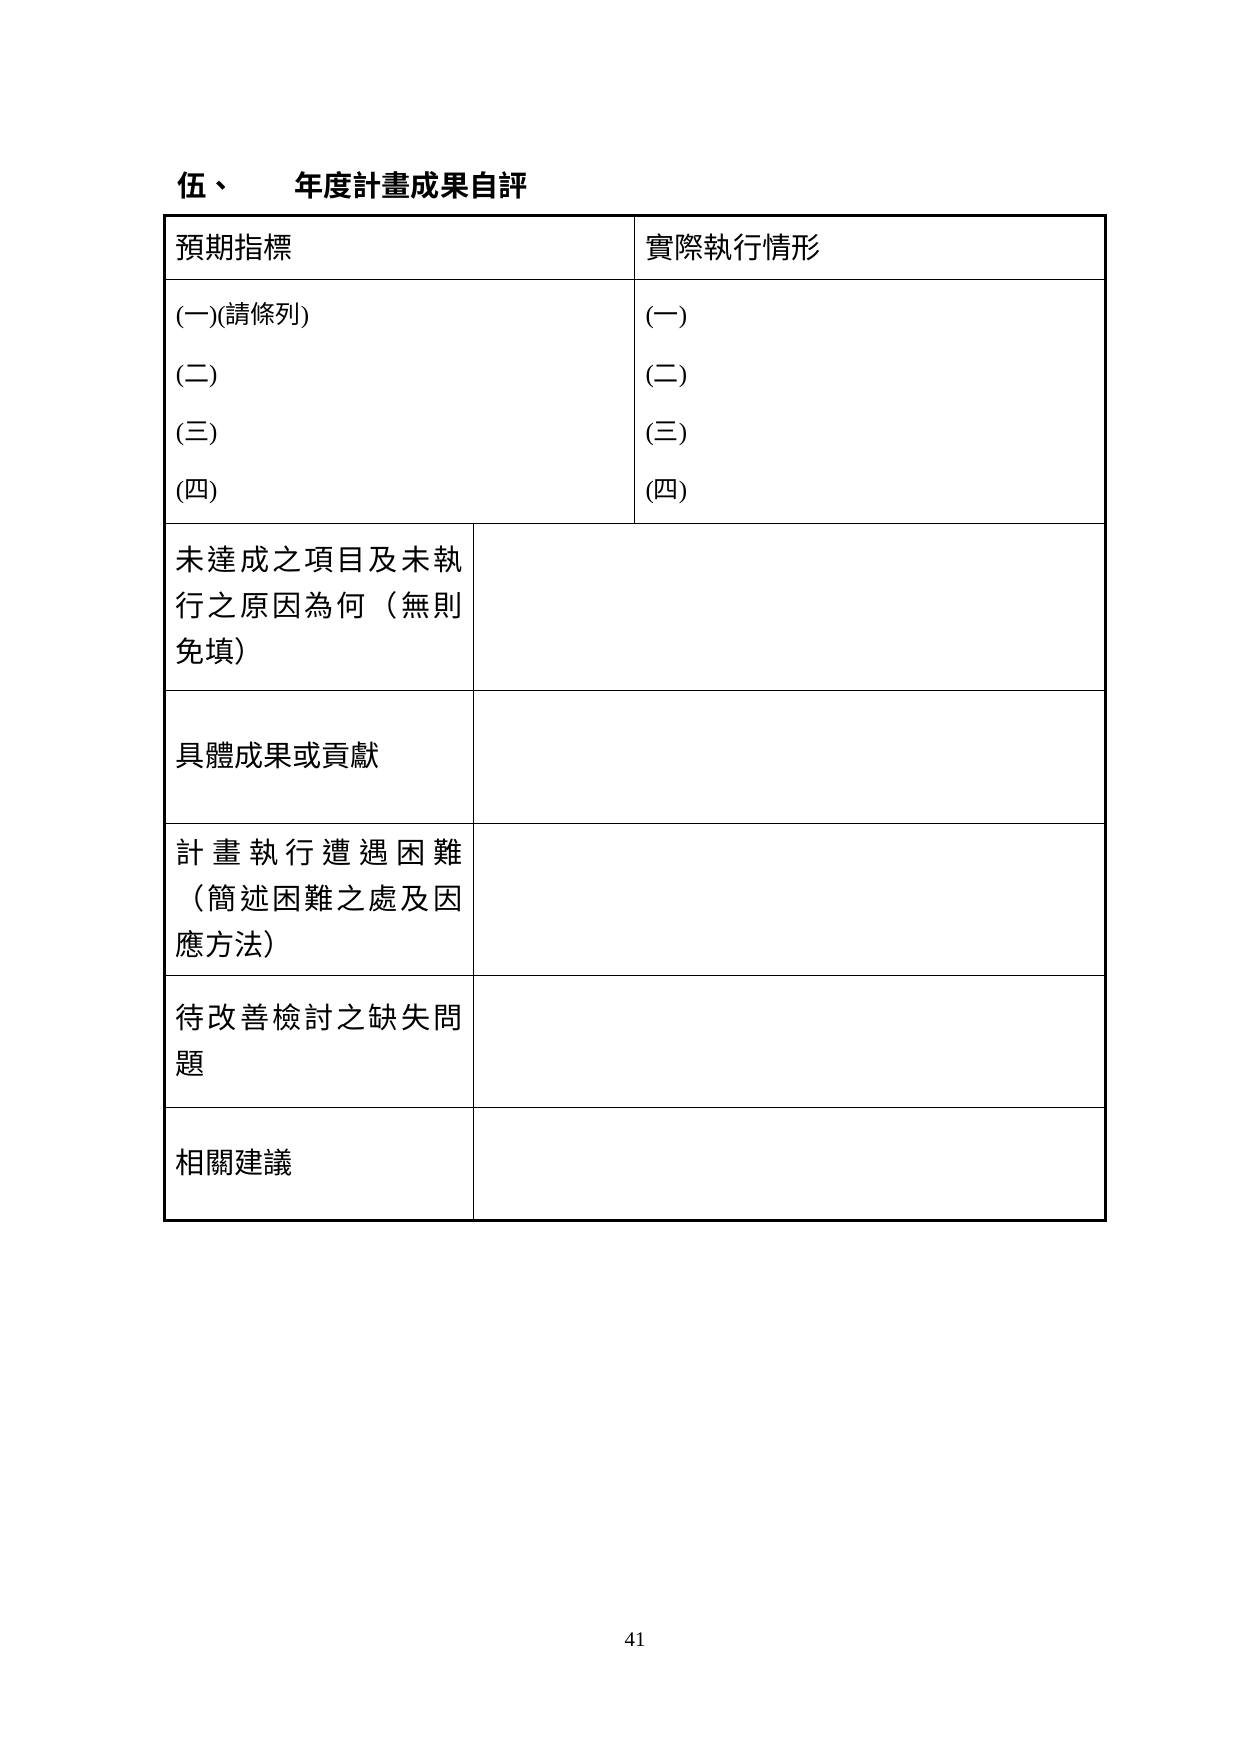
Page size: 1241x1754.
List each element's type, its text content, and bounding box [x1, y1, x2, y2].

table_cell [474, 824, 1104, 975]
table_cell 具體成果或貢獻 [166, 691, 473, 823]
table_cell 待改善檢討之缺失問題 [166, 976, 473, 1107]
table_cell [474, 524, 1104, 689]
table_cell 未達成之項目及未執行之原因為何（無則免填） [166, 524, 473, 689]
table_header 預期指標 [166, 217, 634, 279]
table_cell [474, 1108, 1104, 1218]
table_cell [474, 691, 1104, 823]
table_cell 計畫執行遭遇困難（簡述困難之處及因應方法） [166, 824, 473, 975]
text 伍、 年度計畫成果自評 [177, 160, 1092, 206]
table_cell [474, 976, 1104, 1107]
table_header 實際執行情形 [635, 217, 1104, 279]
table_cell 相關建議 [166, 1108, 473, 1218]
table_cell (一) (二) (三) (四) [635, 280, 1104, 522]
table_cell (一)(請條列) (二) (三) (四) [166, 280, 634, 522]
